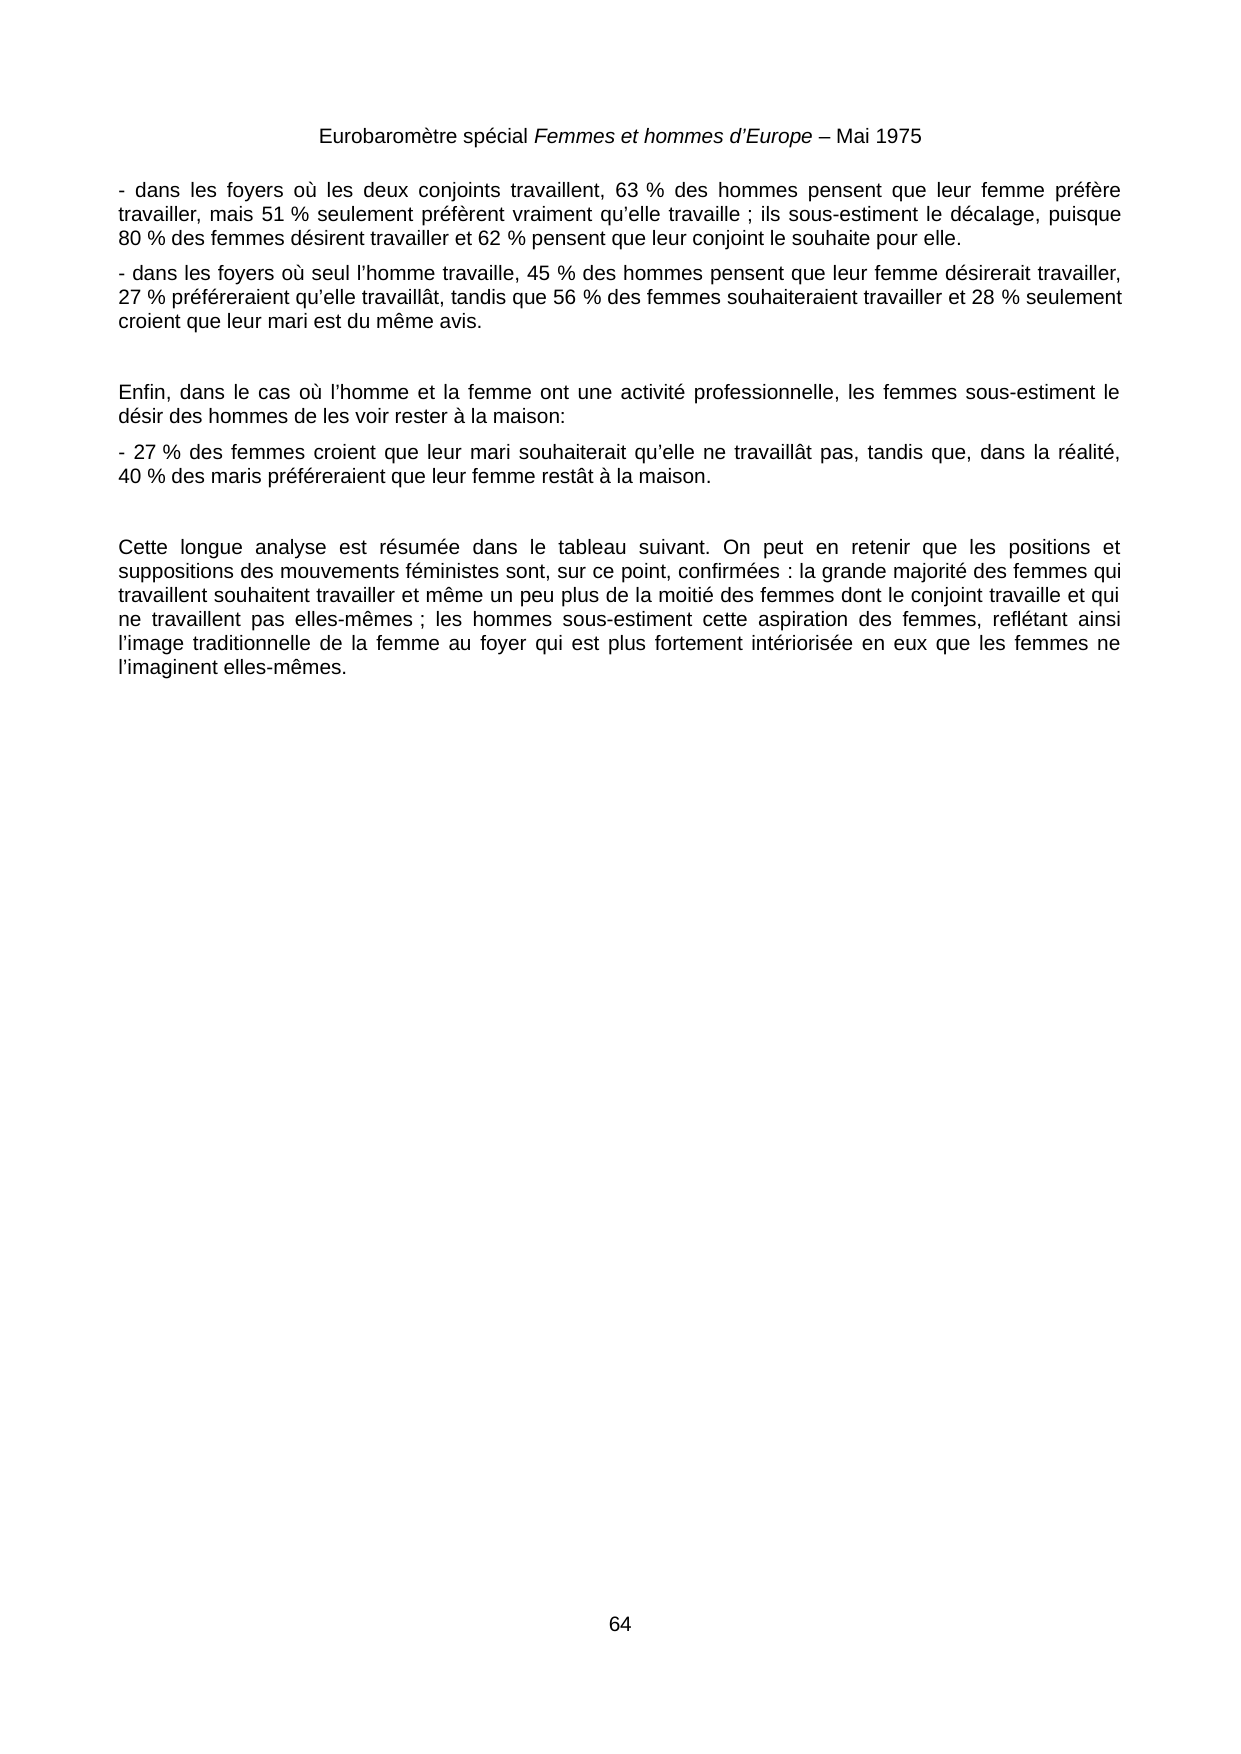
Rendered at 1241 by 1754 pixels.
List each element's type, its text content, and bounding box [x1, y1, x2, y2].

text - 27 % des femmes croient que leur mari souhaiterait qu’elle ne travaillât pas, tandis que, dans la réalité, 40 % des maris préféreraient que leur femme restât à la maison. [118, 440, 1122, 488]
text - dans les foyers où seul l’homme travaille, 45 % des hommes pensent que leur femme désirerait travailler, 27 % préféreraient qu’elle travaillât, tandis que 56 % des femmes souhaiteraient travailler et 28 % seulement croient que leur mari est du même avis. [118, 261, 1122, 333]
text - dans les foyers où les deux conjoints travaillent, 63 % des hommes pensent que leur femme préfère travailler, mais 51 % seulement préfèrent vraiment qu’elle travaille ; ils sous-estiment le décalage, puisque 80 % des femmes désirent travailler et 62 % pensent que leur conjoint le souhaite pour elle. [118, 177, 1122, 249]
text Enfin, dans le cas où l’homme et la femme ont une activité professionnelle, les femmes sous-estiment le désir des hommes de les voir rester à la maison: [118, 380, 1122, 428]
text Cette longue analyse est résumée dans le tableau suivant. On peut en retenir que les positions et suppositions des mouvements féministes sont, sur ce point, confirmées : la grande majorité des femmes qui travaillent souhaitent travailler et même un peu plus de la moitié des femmes dont le conjoint travaille et qui ne travaillent pas elles-mêmes ; les hommes sous-estiment cette aspiration des femmes, reflétant ainsi l’image traditionnelle de la femme au foyer qui est plus fortement intériorisée en eux que les femmes ne l’imaginent elles-mêmes. [118, 535, 1122, 679]
